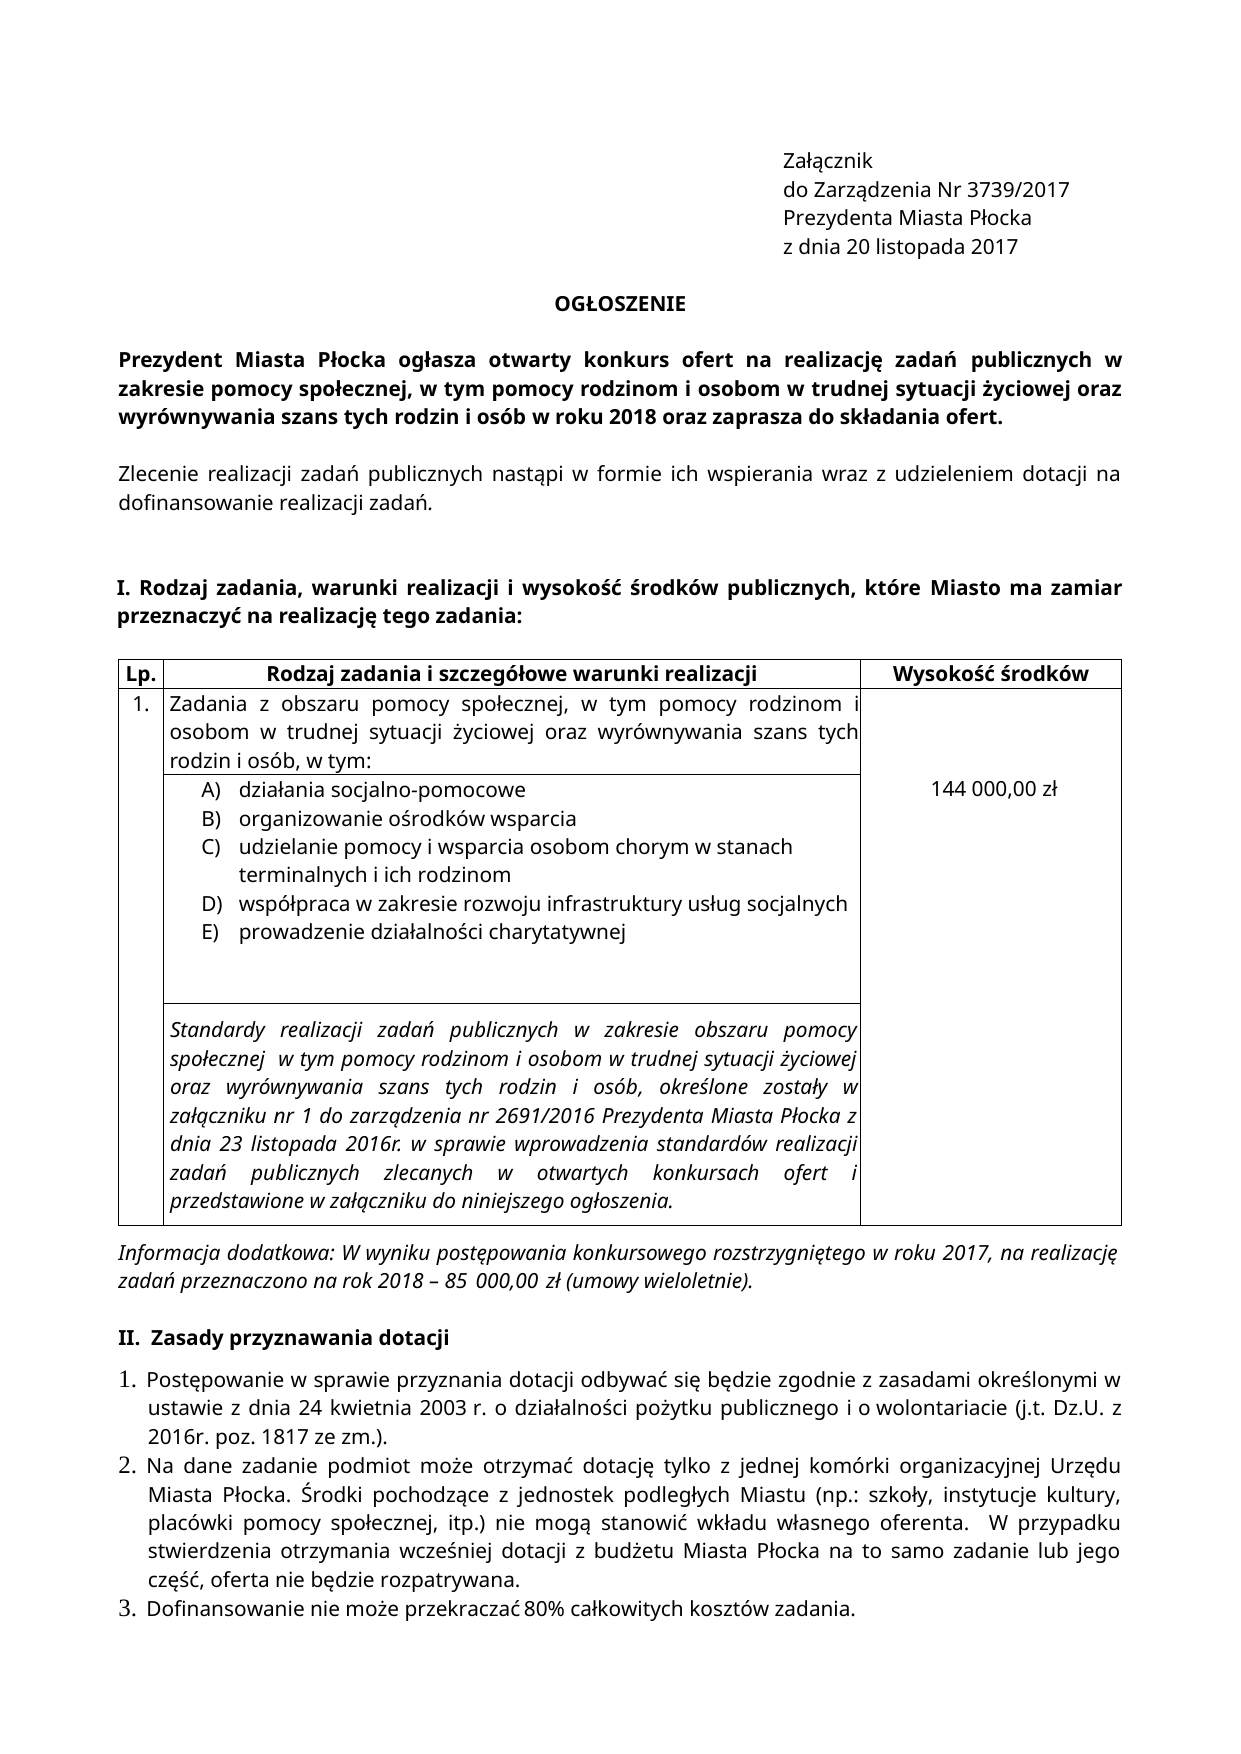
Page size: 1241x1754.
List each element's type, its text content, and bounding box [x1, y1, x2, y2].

table_cell Standardy realizacji zadań publicznych w zakresie obszaru pomocy społecznej w tym pomocy rodzinom i osobom w trudnej sytuacji życiowej oraz wyrównywania szans tych rodzin i osób, określone zostały w załączniku nr 1 do zarządzenia nr 2691/2016 Prezydenta Miasta Płocka z dnia 23 listopada 2016r. w sprawie wprowadzenia standardów realizacji zadań publicznych zlecanych w otwartych konkursach ofert i przedstawione w załączniku do niniejszego ogłoszenia. [164, 1004, 860, 1225]
list Postępowanie w sprawie przyznania dotacji odbywać się będzie zgodnie z zasadami określonymi w ustawie z dnia 24 kwietnia 2003 r. o działalności pożytku publicznego i o wolontariacie (j.t. Dz.U. z 2016r. poz. 1817 ze zm.). [118, 1364, 1122, 1450]
table_cell Zadania z obszaru pomocy społecznej, w tym pomocy rodzinom i osobom w trudnej sytuacji życiowej oraz wyrównywania szans tych rodzin i osób, w tym: [164, 689, 860, 774]
text Informacja dodatkowa: W wyniku postępowania konkursowego rozstrzygniętego w roku 2017, na realizację zadań przeznaczono na rok 2018 – 85 000,00 zł (umowy wieloletnie). [118, 1238, 1122, 1294]
table_header Rodzaj zadania i szczegółowe warunki realizacji [164, 660, 860, 688]
table_cell 144 000,00 zł [861, 689, 1121, 1225]
table_header Lp. [119, 660, 163, 688]
text II. Zasady przyznawania dotacji [118, 1323, 1122, 1351]
text do Zarządzenia Nr 3739/2017 [118, 175, 1122, 203]
list Dofinansowanie nie może przekraczać 80% całkowitych kosztów zadania. [118, 1593, 1122, 1623]
text Zlecenie realizacji zadań publicznych nastąpi w formie ich wspierania wraz z udzieleniem dotacji na dofinansowanie realizacji zadań. [118, 459, 1122, 516]
text Prezydent Miasta Płocka ogłasza otwarty konkurs ofert na realizację zadań publicznych w zakresie pomocy społecznej, w tym pomocy rodzinom i osobom w trudnej sytuacji życiowej oraz wyrównywania szans tych rodzin i osób w roku 2018 oraz zaprasza do składania ofert. [118, 346, 1122, 431]
text Prezydenta Miasta Płocka [118, 203, 1122, 232]
table_header Wysokość środków [861, 660, 1121, 688]
text OGŁOSZENIE [118, 289, 1122, 317]
list Na dane zadanie podmiot może otrzymać dotację tylko z jednej komórki organizacyjnej Urzędu Miasta Płocka. Środki pochodzące z jednostek podległych Miastu (np.: szkoły, instytucje kultury, placówki pomocy społecznej, itp.) nie mogą stanowić wkładu własnego oferenta. W przypadku stwierdzenia otrzymania wcześniej dotacji z budżetu Miasta Płocka na to samo zadanie lub jego część, oferta nie będzie rozpatrywana. [118, 1450, 1122, 1593]
table_cell działania socjalno-pomocowe organizowanie ośrodków wsparcia udzielanie pomocy i wsparcia osobom chorym w stanach terminalnych i ich rodzinom współpraca w zakresie rozwoju infrastruktury usług socjalnych prowadzenie działalności charytatywnej [164, 775, 860, 1003]
table_cell 1. [119, 689, 163, 1225]
text z dnia 20 listopada 2017 [118, 232, 1122, 260]
list I. Rodzaj zadania, warunki realizacji i wysokość środków publicznych, które Miasto ma zamiar przeznaczyć na realizację tego zadania: [117, 573, 1122, 630]
text Załącznik [118, 147, 1122, 175]
